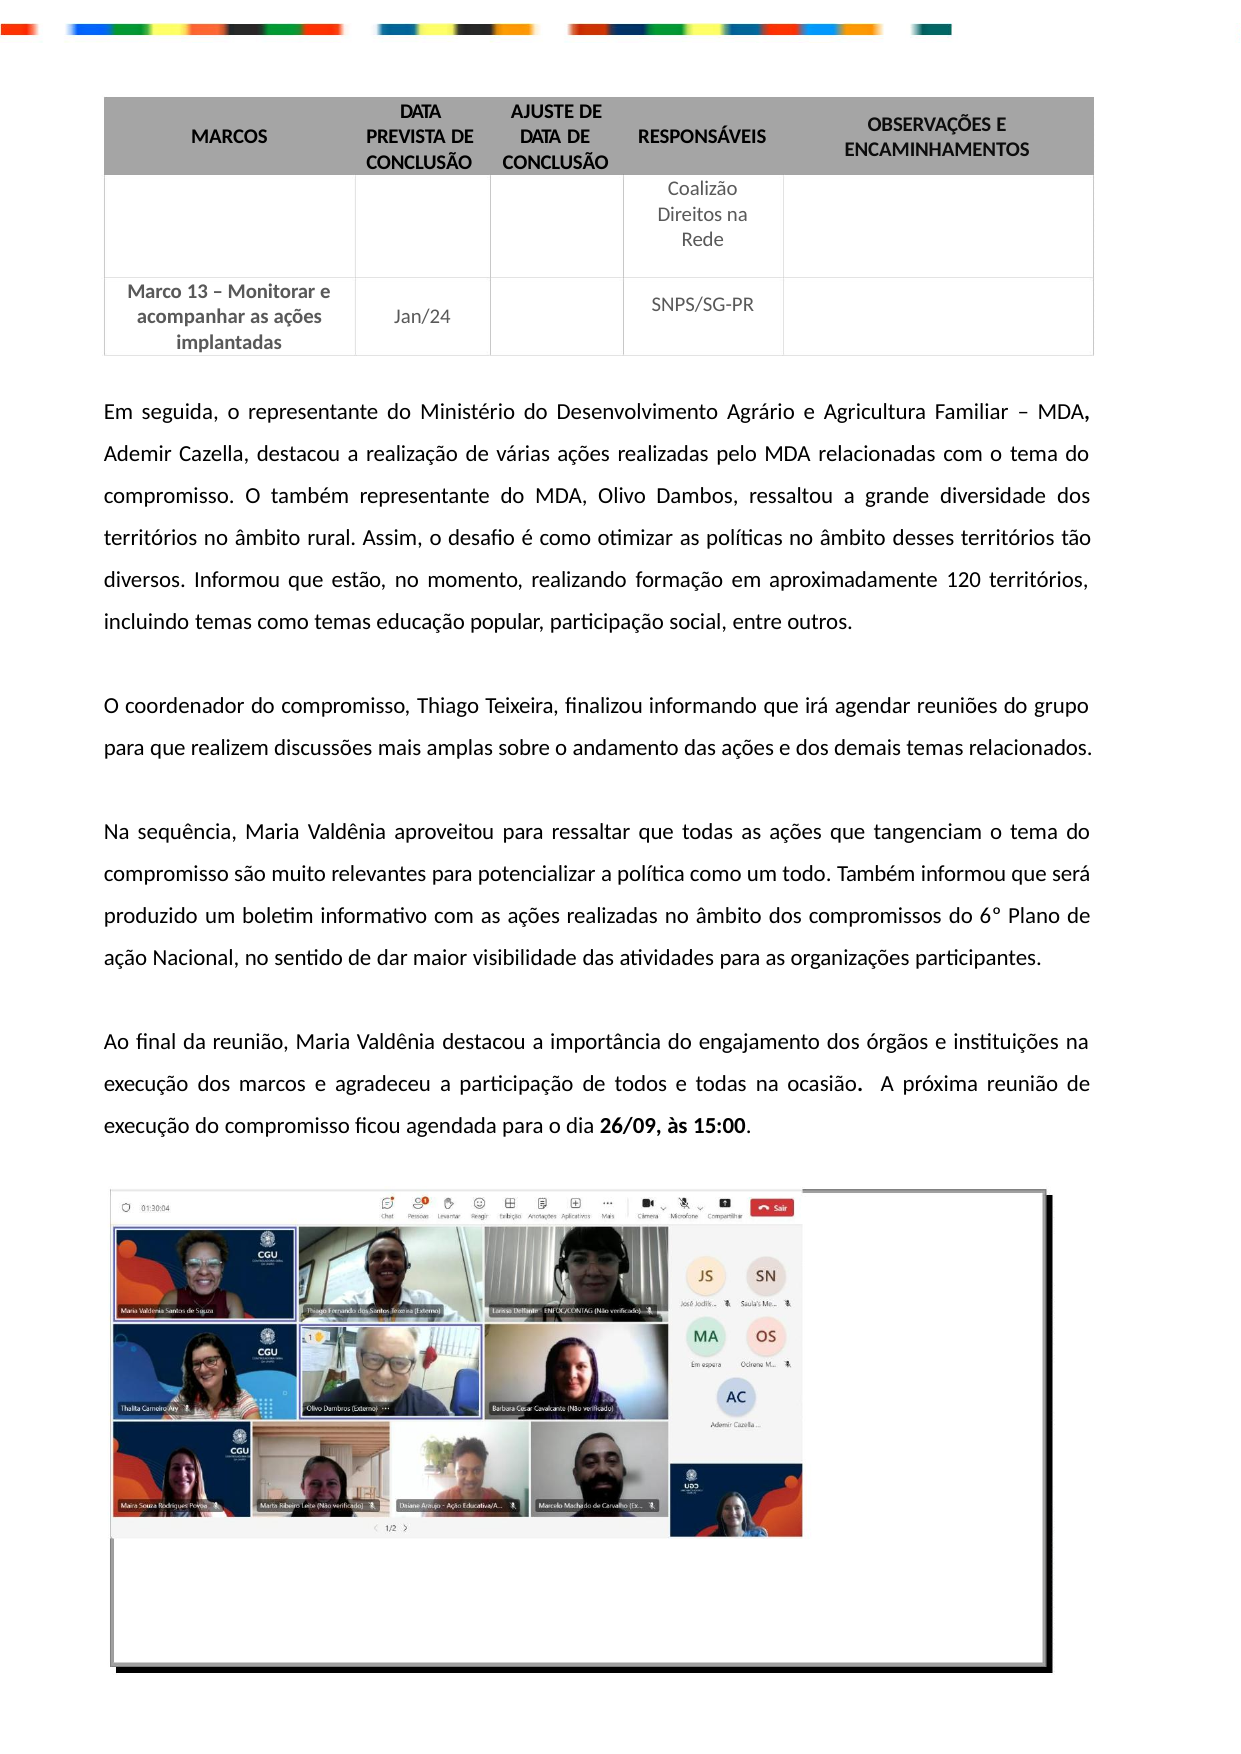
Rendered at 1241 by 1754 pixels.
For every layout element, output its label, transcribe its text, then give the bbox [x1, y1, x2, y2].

text Em seguida, o representante do Ministério do Desenvolvimento Agrário e Agricultura Familiar – MDA, [103, 397, 1118, 425]
text acompanhar as ações [137, 304, 357, 329]
text DATA [400, 98, 494, 123]
text Rede [681, 226, 773, 252]
text Na sequência, Maria Valdênia aproveitou para ressaltar que todas as ações que tangenciam o tema do [103, 817, 1118, 845]
text Direitos na [657, 201, 773, 226]
text para que realizem discussões mais amplas sobre o andamento das ações e dos demais temas relacionados. [103, 733, 1118, 761]
text compromisso. O também representante do MDA, Olivo Dambos, ressaltou a grande diversidade dos [103, 481, 1118, 509]
text produzido um boletim informativo com as ações realizadas no âmbito dos compromissos do 6º Plano de [103, 901, 1118, 929]
text DATA DE [520, 123, 627, 149]
text implantadas [176, 329, 357, 354]
text Ademir Cazella, destacou a realização de várias ações realizadas pelo MDA relacionadas com o tema do [103, 439, 1118, 467]
text PREVISTA DE [366, 123, 494, 149]
text AJUSTE DE [511, 98, 627, 123]
text ENCAMINHAMENTOS [844, 136, 1056, 161]
text CONCLUSÃO [366, 149, 494, 174]
text execução do compromisso ficou agendada para o dia 26/09, às 15:00. [103, 1111, 1118, 1139]
text incluindo temas como temas educação popular, participação social, entre outros. [103, 607, 1118, 635]
text CONCLUSÃO [502, 149, 627, 174]
text SNPS/SG-PR [651, 291, 778, 316]
text Marco 13 – Monitorar e [127, 278, 357, 303]
text O coordenador do compromisso, Thiago Teixeira, ﬁnalizou informando que irá agendar reuniões do grupo [103, 691, 1118, 719]
text execução dos marcos e agradeceu a participação de todos e todas na ocasião. A próxima reunião de [103, 1069, 1118, 1097]
text diversos. Informou que estão, no momento, realizando formação em aproximadamente 120 territórios, [103, 565, 1118, 593]
text ação Nacional, no sentido de dar maior visibilidade das atividades para as organizações participantes. [103, 943, 1118, 971]
text Jan/24 [394, 304, 475, 329]
text territórios no âmbito rural. Assim, o desaﬁo é como otimizar as políticas no âmbito desses territórios tão [103, 523, 1118, 551]
text OBSERVAÇÕES E [867, 111, 1056, 136]
text Coalizão [668, 175, 773, 201]
text Ao ﬁnal da reunião, Maria Valdênia destacou a importância do engajamento dos órgãos e instituições na [103, 1027, 1118, 1055]
text compromisso são muito relevantes para potencializar a política como um todo. Também informou que será [103, 859, 1118, 887]
text MARCOS [191, 123, 279, 149]
text RESPONSÁVEIS [638, 123, 788, 149]
